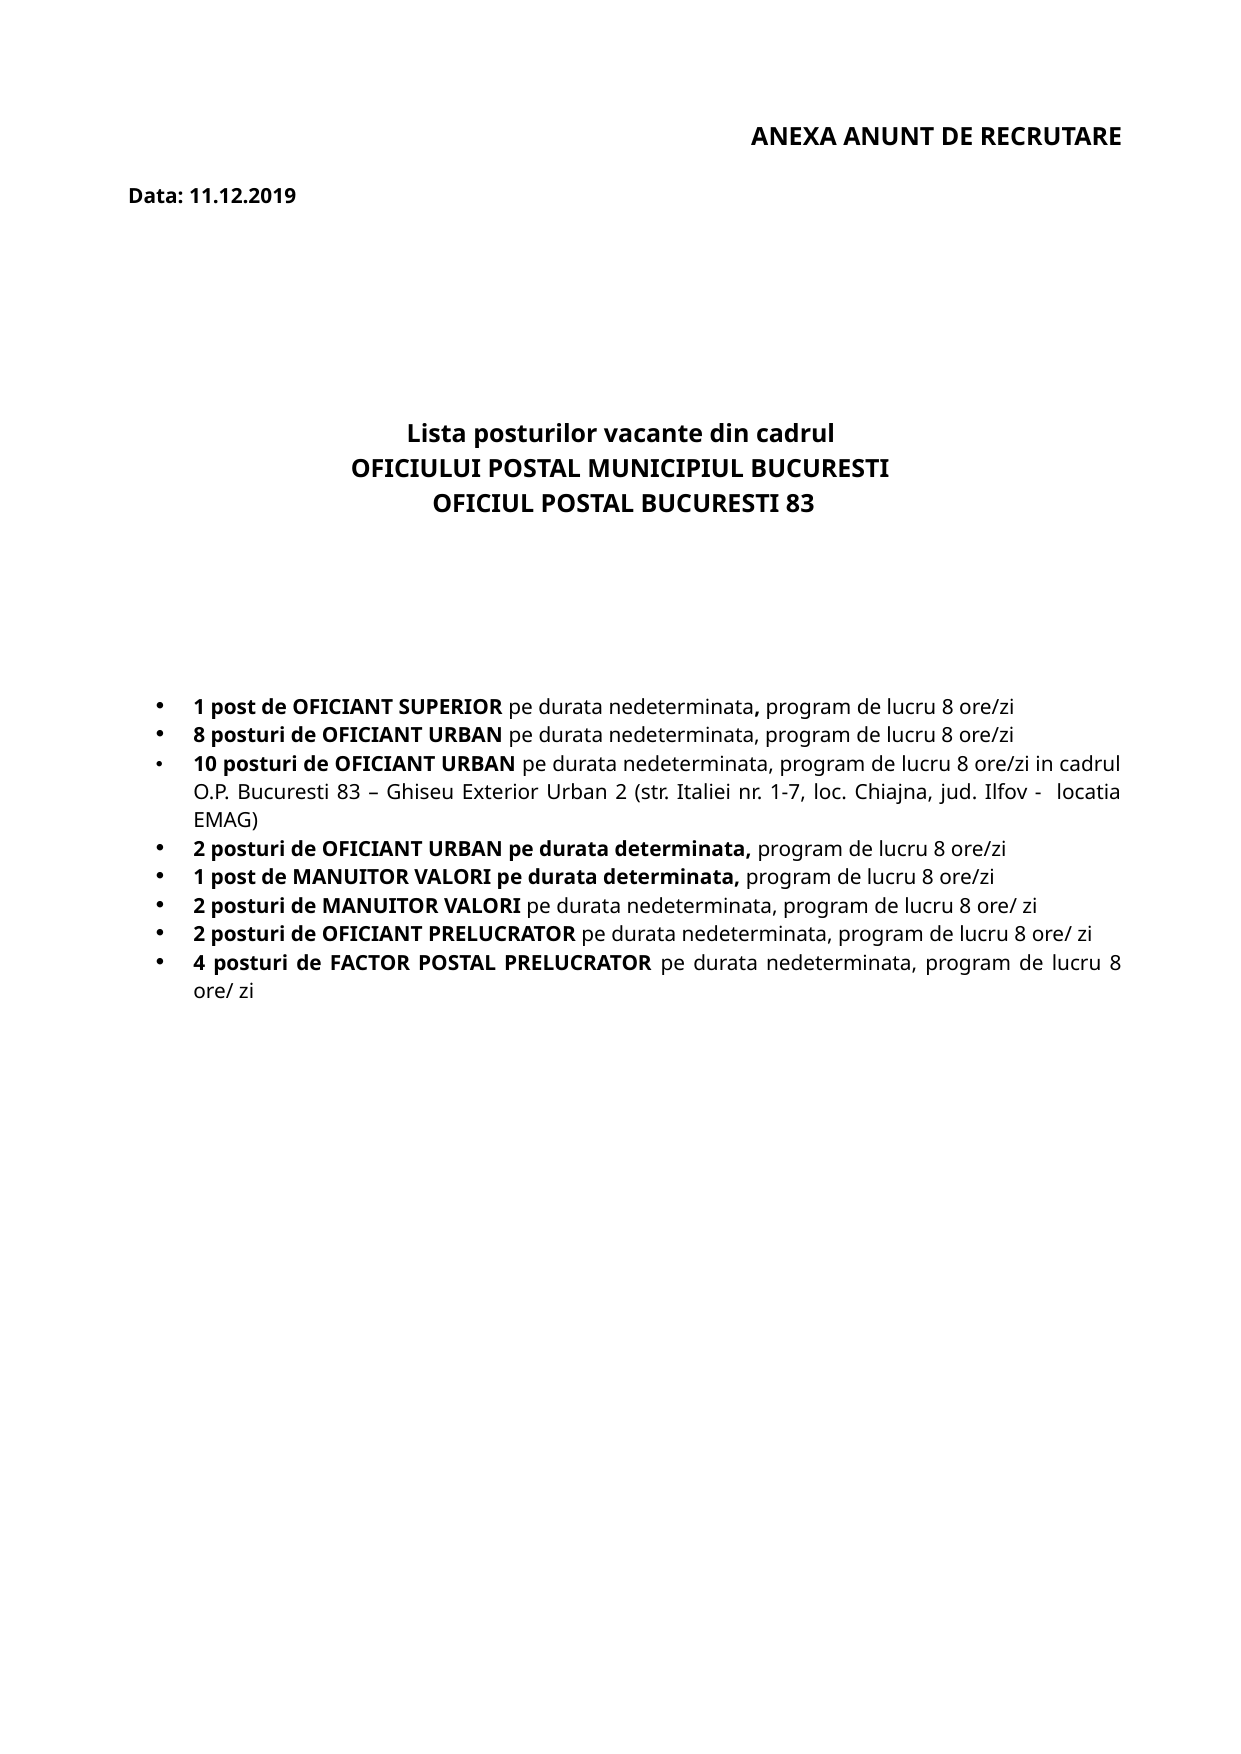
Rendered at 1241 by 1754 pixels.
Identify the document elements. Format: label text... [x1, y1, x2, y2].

list 2 posturi de OFICIANT URBAN pe durata determinata, program de lucru 8 ore/zi [156, 834, 1122, 862]
list 1 post de MANUITOR VALORI pe durata determinata, program de lucru 8 ore/zi [156, 862, 1122, 891]
list 10 posturi de OFICIANT URBAN pe durata nedeterminata, program de lucru 8 ore/zi in cadrul O.P. Bucuresti 83 – Ghiseu Exterior Urban 2 (str. Italiei nr. 1-7, loc. Chiajna, jud. Ilfov - locatia EMAG) [156, 749, 1122, 834]
text Lista posturilor vacante din cadrul [118, 408, 1122, 451]
list 2 posturi de OFICIANT PRELUCRATOR pe durata nedeterminata, program de lucru 8 ore/ zi [156, 919, 1122, 948]
list 1 post de OFICIANT SUPERIOR pe durata nedeterminata, program de lucru 8 ore/zi [156, 692, 1122, 720]
list 4 posturi de FACTOR POSTAL PRELUCRATOR pe durata nedeterminata, program de lucru 8 ore/ zi [156, 948, 1122, 1004]
text OFICIUL POSTAL BUCURESTI 83 [118, 485, 1122, 519]
list 2 posturi de MANUITOR VALORI pe durata nedeterminata, program de lucru 8 ore/ zi [156, 891, 1122, 919]
text Data: 11.12.2019 [118, 181, 1122, 209]
list 8 posturi de OFICIANT URBAN pe durata nedeterminata, program de lucru 8 ore/zi [156, 720, 1122, 749]
text OFICIULUI POSTAL MUNICIPIUL BUCURESTI [118, 451, 1122, 485]
text ANEXA ANUNT DE RECRUTARE [99, 118, 1122, 152]
